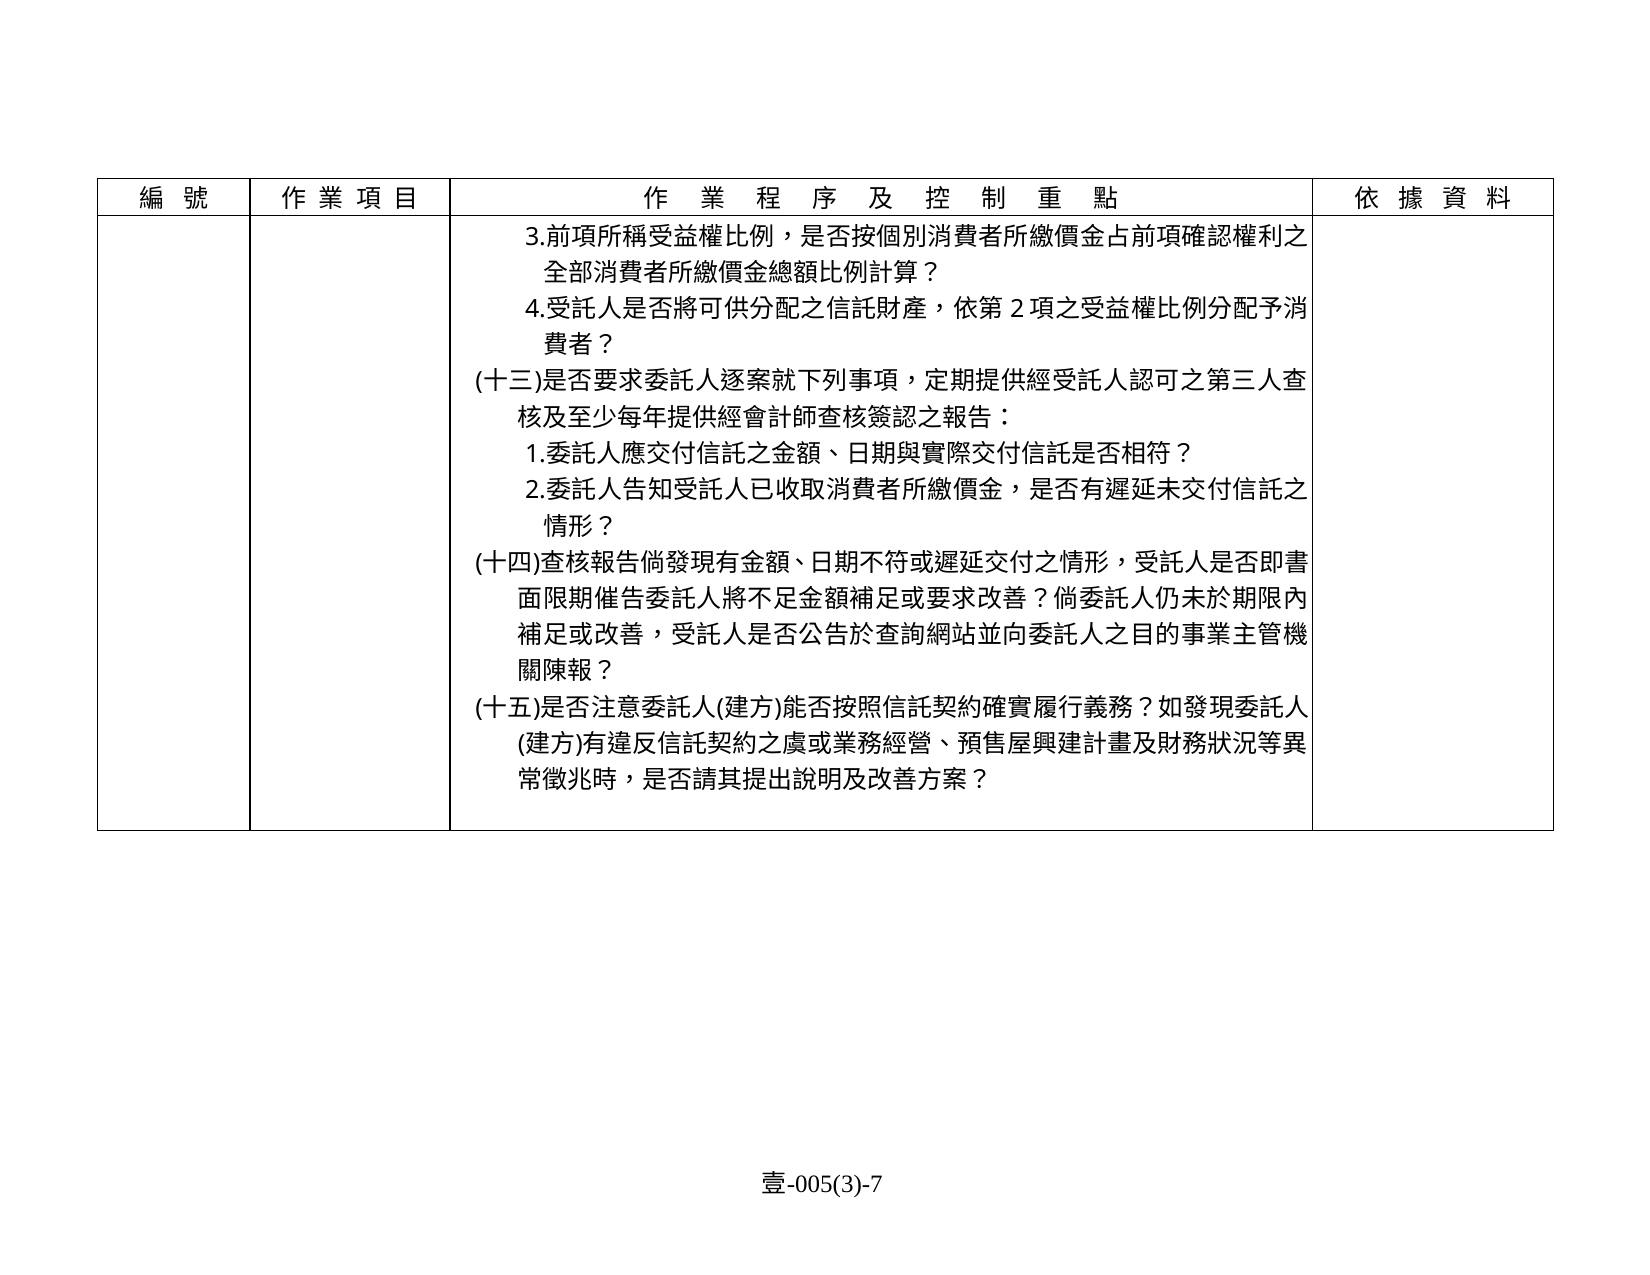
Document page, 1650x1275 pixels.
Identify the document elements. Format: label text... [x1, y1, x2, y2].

table_cell [1313, 216, 1553, 830]
table_cell [98, 216, 249, 830]
table_cell 3.前項所稱受益權比例，是否按個別消費者所繳價金占前項確認權利之全部消費者所繳價金總額比例計算？ 4.受託人是否將可供分配之信託財產，依第2項之受益權比例分配予消費者？ (十三)是否要求委託人逐案就下列事項，定期提供經受託人認可之第三人查核及至少每年提供經會計師查核簽認之報告： 1.委託人應交付信託之金額、日期與實際交付信託是否相符？ 2.委託人告知受託人已收取消費者所繳價金，是否有遲延未交付信託之情形？ (十四)查核報告倘發現有金額、日期不符或遲延交付之情形，受託人是否即書面限期催告委託人將不足金額補足或要求改善？倘委託人仍未於期限內補足或改善，受託人是否公告於查詢網站並向委託人之目的事業主管機關陳報？ (十五)是否注意委託人(建方)能否按照信託契約確實履行義務？如發現委託人(建方)有違反信託契約之虞或業務經營、預售屋興建計畫及財務狀況等異常徵兆時，是否請其提出說明及改善方案？ [451, 216, 1312, 830]
table_header 作 業 項 目 [251, 179, 449, 215]
table_header 依 據 資 料 [1313, 179, 1553, 215]
table_header 編 號 [98, 179, 249, 215]
table_cell [251, 216, 449, 830]
table_header 作 業 程 序 及 控 制 重 點 [451, 179, 1312, 215]
